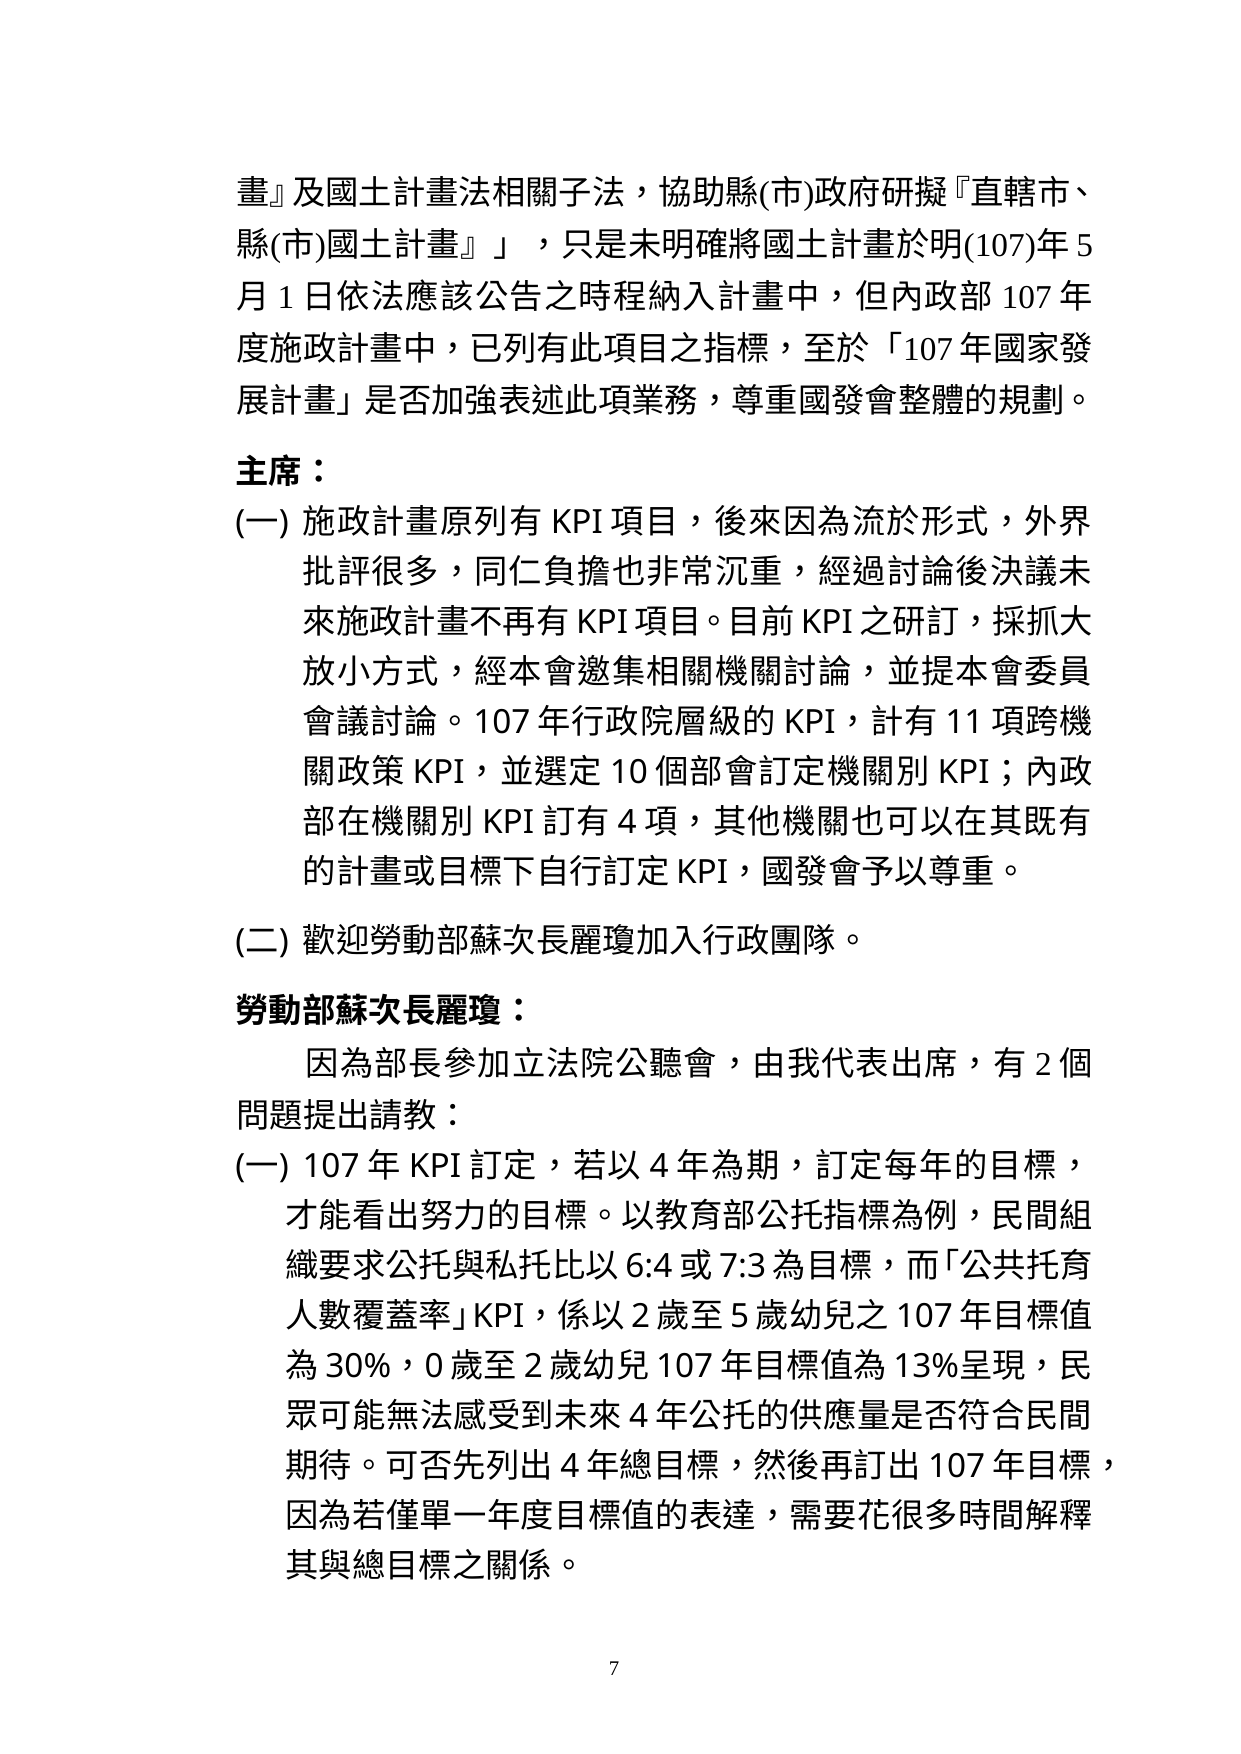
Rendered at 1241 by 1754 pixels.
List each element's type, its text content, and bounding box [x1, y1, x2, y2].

list 歡迎勞動部蘇次長麗瓊加入行政團隊。 [235, 912, 1093, 962]
list 施政計畫原列有KPI項目，後來因為流於形式，外界批評很多，同仁負擔也非常沉重，經過討論後決議未來施政計畫不再有KPI項目。目前KPI之研訂，採抓大放小方式，經本會邀集相關機關討論，並提本會委員會議討論。107年行政院層級的KPI，計有11項跨機關政策KPI，並選定10個部會訂定機關別KPI；內政部在機關別KPI訂有4項，其他機關也可以在其既有的計畫或目標下自行訂定KPI，國發會予以尊重。 [235, 494, 1093, 894]
list 107年KPI訂定，若以4年為期，訂定每年的目標，才能看出努力的目標。以教育部公托指標為例，民間組織要求公托與私托比以6:4或7:3為目標，而「公共托育人數覆蓋率」KPI，係以2歲至5歲幼兒之107年目標值為30%，0歲至2歲幼兒107年目標值為13%呈現，民眾可能無法感受到未來4年公托的供應量是否符合民間期待。可否先列出4年總目標，然後再訂出107年目標，因為若僅單一年度目標值的表達，需要花很多時間解釋其與總目標之關係。 [235, 1137, 1093, 1587]
text 因為部長參加立法院公聽會，由我代表出席，有2個問題提出請教： [236, 1033, 1093, 1137]
text 勞動部蘇次長麗瓊： [235, 981, 1093, 1033]
text 主席： [235, 442, 1093, 494]
text 感謝賀陳部長對本部業務的支持，有關國土計畫法在「107年國家發展計畫」第27頁已經提及「完成『全國國土計畫』及國土計畫法相關子法，協助縣(市)政府研擬『直轄市、縣(市)國土計畫』」，只是未明確將國土計畫於明(107)年5月1日依法應該公告之時程納入計畫中，但內政部107年度施政計畫中，已列有此項目之指標，至於「107年國家發展計畫」是否加強表述此項業務，尊重國發會整體的規劃。 [236, 162, 1093, 423]
